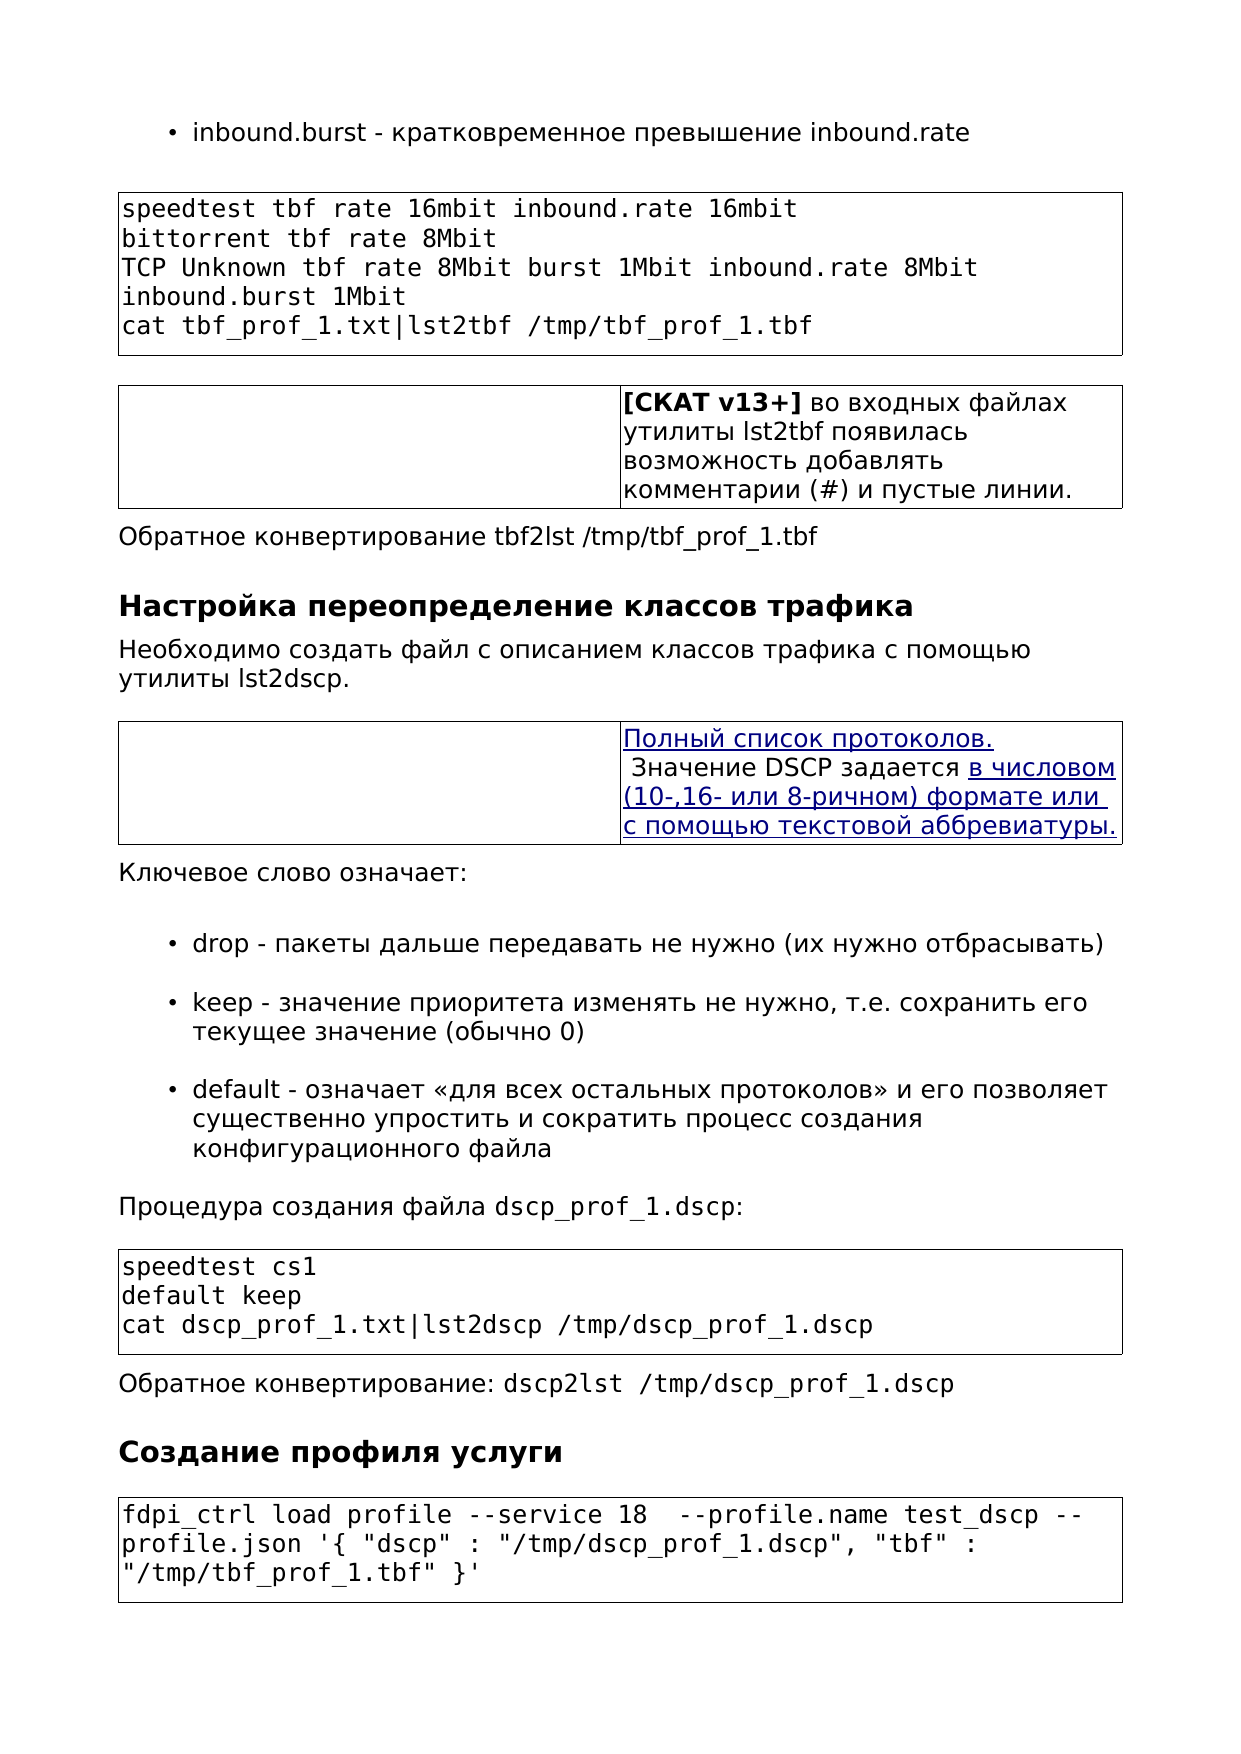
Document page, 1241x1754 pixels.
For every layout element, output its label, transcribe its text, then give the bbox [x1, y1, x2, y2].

table_header [119, 722, 620, 844]
subtitle Создание профиля услуги [118, 1436, 1122, 1470]
text Ключевое слово означает: [118, 858, 1122, 888]
table_header [СКАТ v13+] во входных файлах утилиты lst2tbf появилась возможность добавлять комментарии (#) и пустые линии. [621, 386, 1122, 507]
table_header speedtest cs1 default keep cat dscp_prof_1.txt|lst2dscp /tmp/dscp_prof_1.dscp [119, 1250, 1122, 1354]
text Обратное конвертирование: dscp2lst /tmp/dscp_prof_1.dscp [118, 1369, 1122, 1398]
subtitle Настройка переопределение классов трафика [118, 589, 1122, 623]
text Обратное конвертирование tbf2lst /tmp/tbf_prof_1.tbf [118, 522, 1122, 551]
list keep - значение приоритета изменять не нужно, т.е. сохранить его текущее значение (обычно 0) [177, 988, 1122, 1076]
list inbound.burst - кратковременное превышение inbound.rate [177, 118, 1122, 147]
text Необходимо создать файл с описанием классов трафика с помощью утилиты lst2dscp. [118, 635, 1122, 694]
table_header [119, 386, 620, 507]
table_header Полный список протоколов. Значение DSCP задается в числовом (10-,16- или 8-ричном) формате или с помощью текстовой аббревиатуры. [621, 722, 1122, 844]
text Процедура создания файла dscp_prof_1.dscp: [118, 1192, 1122, 1222]
list default - означает «для всех остальных протоколов» и его позволяет существенно упростить и сократить процесс создания конфигурационного файла [177, 1076, 1122, 1163]
table_header speedtest tbf rate 16mbit inbound.rate 16mbit bittorrent tbf rate 8Mbit TCP Unknown tbf rate 8Mbit burst 1Mbit inbound.rate 8Mbit inbound.burst 1Mbit cat tbf_prof_1.txt|lst2tbf /tmp/tbf_prof_1.tbf [119, 193, 1122, 355]
list drop - пакеты дальше передавать не нужно (их нужно отбрасывать) [177, 930, 1122, 988]
table_header fdpi_ctrl load profile --service 18 --profile.name test_dscp --profile.json '{ "dscp" : "/tmp/dscp_prof_1.dscp", "tbf" : "/tmp/tbf_prof_1.tbf" }' [119, 1498, 1122, 1602]
